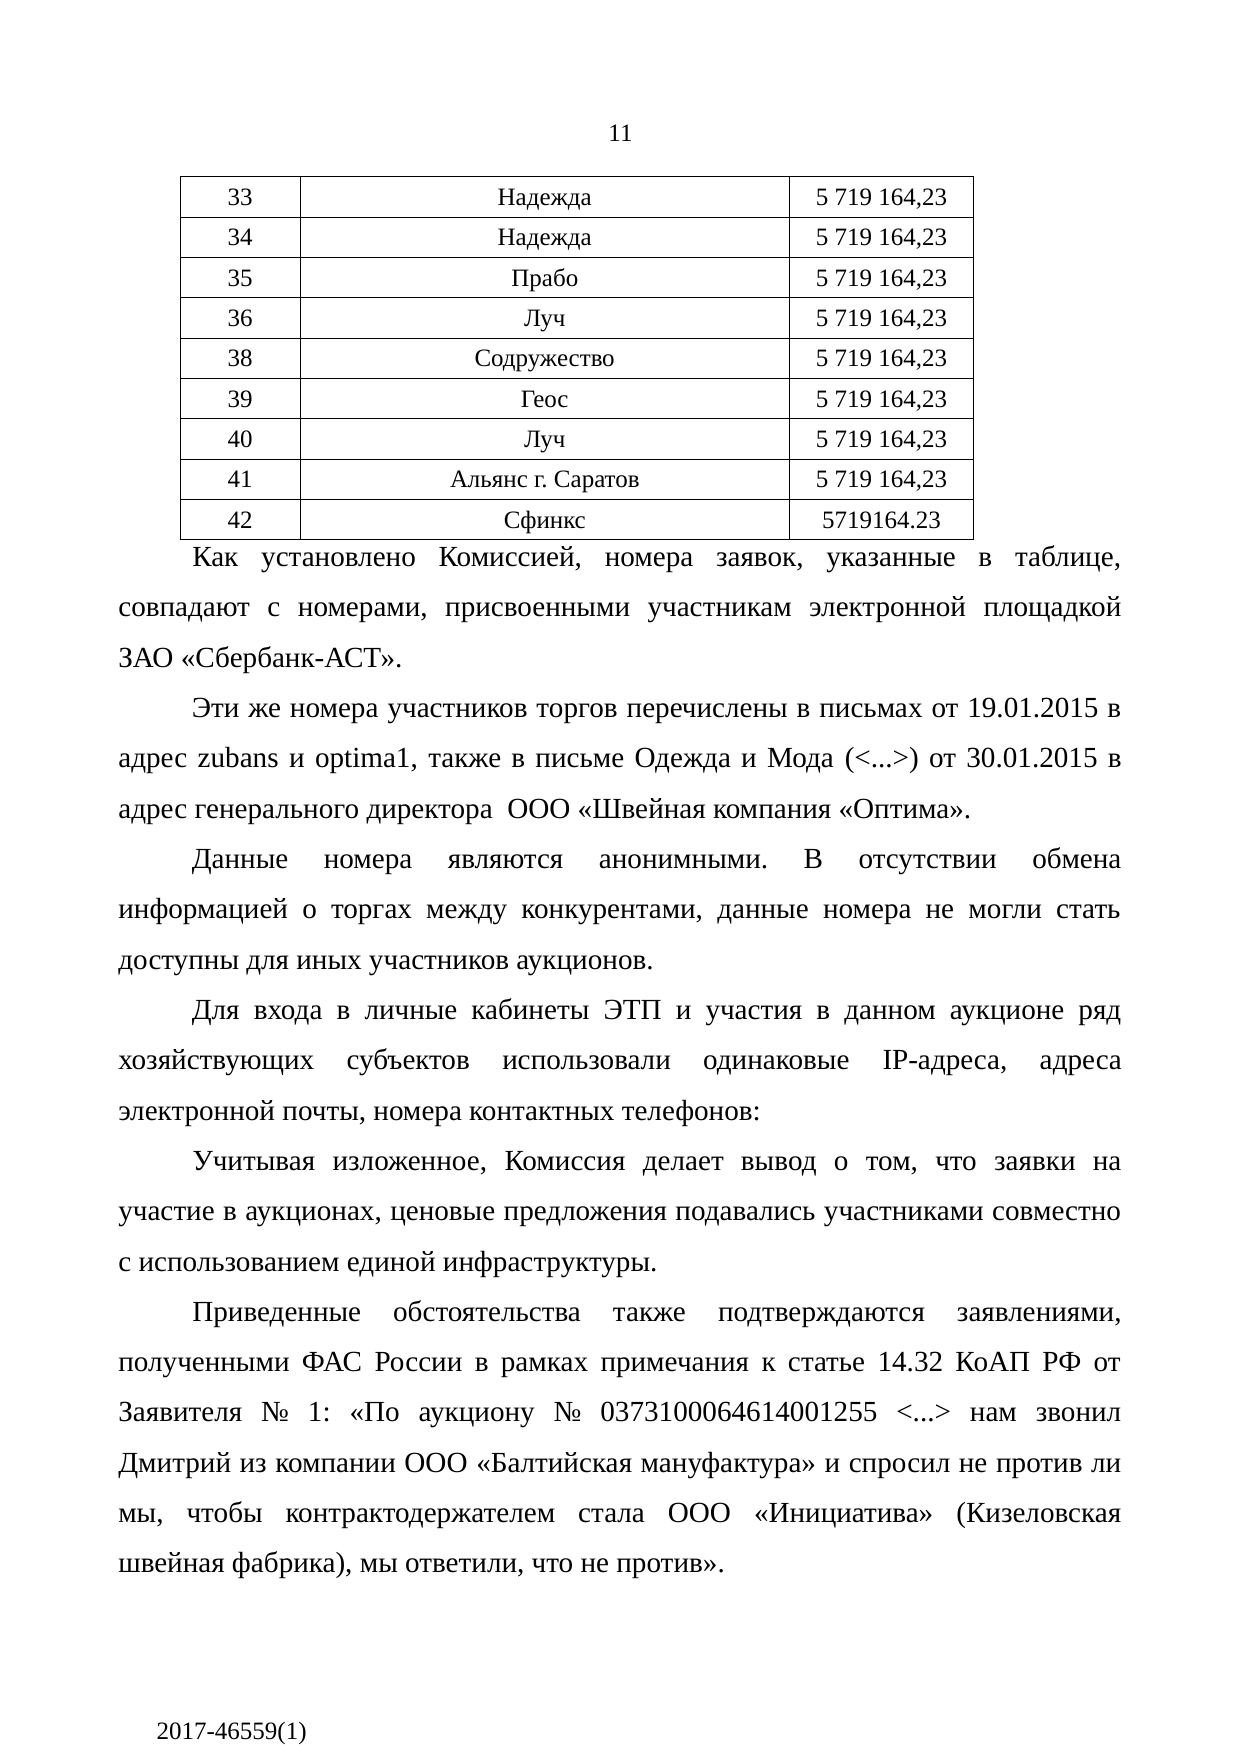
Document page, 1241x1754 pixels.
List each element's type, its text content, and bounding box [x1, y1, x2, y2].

text Эти же номера участников торгов перечислены в письмах от 19.01.2015 в адрес zubans и optima1, также в письме Одежда и Мода (<...>) от 30.01.2015 в адрес генерального директора ООО «Швейная компания «Оптима». [118, 690, 1122, 824]
table_cell Содружество [301, 339, 789, 378]
table_cell 34 [181, 218, 300, 257]
table_cell 41 [181, 460, 300, 499]
table_cell 5 719 164,23 [790, 298, 973, 338]
table_cell 5 719 164,23 [790, 339, 973, 378]
table_cell Луч [301, 419, 789, 458]
text Как установлено Комиссией, номера заявок, указанные в таблице, совпадают с номерами, присвоенными участникам электронной площадкой ЗАО «Сбербанк-АСТ». [118, 539, 1122, 673]
table_cell Надежда [301, 177, 789, 217]
table_cell Луч [301, 298, 789, 338]
table_cell 33 [181, 177, 300, 217]
table_cell 38 [181, 339, 300, 378]
table_cell 5719164,23 [790, 500, 973, 539]
table_cell Сфинкс [301, 500, 789, 539]
table_cell Альянс г. Саратов [301, 460, 789, 499]
table_cell Прабо [301, 258, 789, 297]
table_cell 5 719 164,23 [790, 218, 973, 257]
table_cell 35 [181, 258, 300, 297]
table_cell 42 [181, 500, 300, 539]
table_cell 5 719 164,23 [790, 258, 973, 297]
table_cell 39 [181, 379, 300, 418]
text Учитывая изложенное, Комиссия делает вывод о том, что заявки на участие в аукционах, ценовые предложения подавались участниками совместно с использованием единой инфраструктуры. [118, 1143, 1122, 1277]
table_cell 5 719 164,23 [790, 177, 973, 217]
table_cell 5 719 164,23 [790, 460, 973, 499]
table_cell 5 719 164,23 [790, 379, 973, 418]
table_cell 36 [181, 298, 300, 338]
table_cell Надежда [301, 218, 789, 257]
text Для входа в личные кабинеты ЭТП и участия в данном аукционе ряд хозяйствующих субъектов использовали одинаковые IP-адреса, адреса электронной почты, номера контактных телефонов: [118, 992, 1122, 1126]
table_cell Геос [301, 379, 789, 418]
table_cell 40 [181, 419, 300, 458]
text Приведенные обстоятельства также подтверждаются заявлениями, полученными ФАС России в рамках примечания к статье 14.32 КоАП РФ от Заявителя № 1: «По аукциону № 0373100064614001255 <...> нам звонил Дмитрий из компании ООО «Балтийская мануфактура» и спросил не против ли мы, чтобы контрактодержателем стала ООО «Инициатива» (Кизеловская швейная фабрика), мы ответили, что не против». [118, 1294, 1122, 1579]
text Данные номера являются анонимными. В отсутствии обмена информацией о торгах между конкурентами, данные номера не могли стать доступны для иных участников аукционов. [118, 841, 1122, 975]
table_cell 5 719 164,23 [790, 419, 973, 458]
